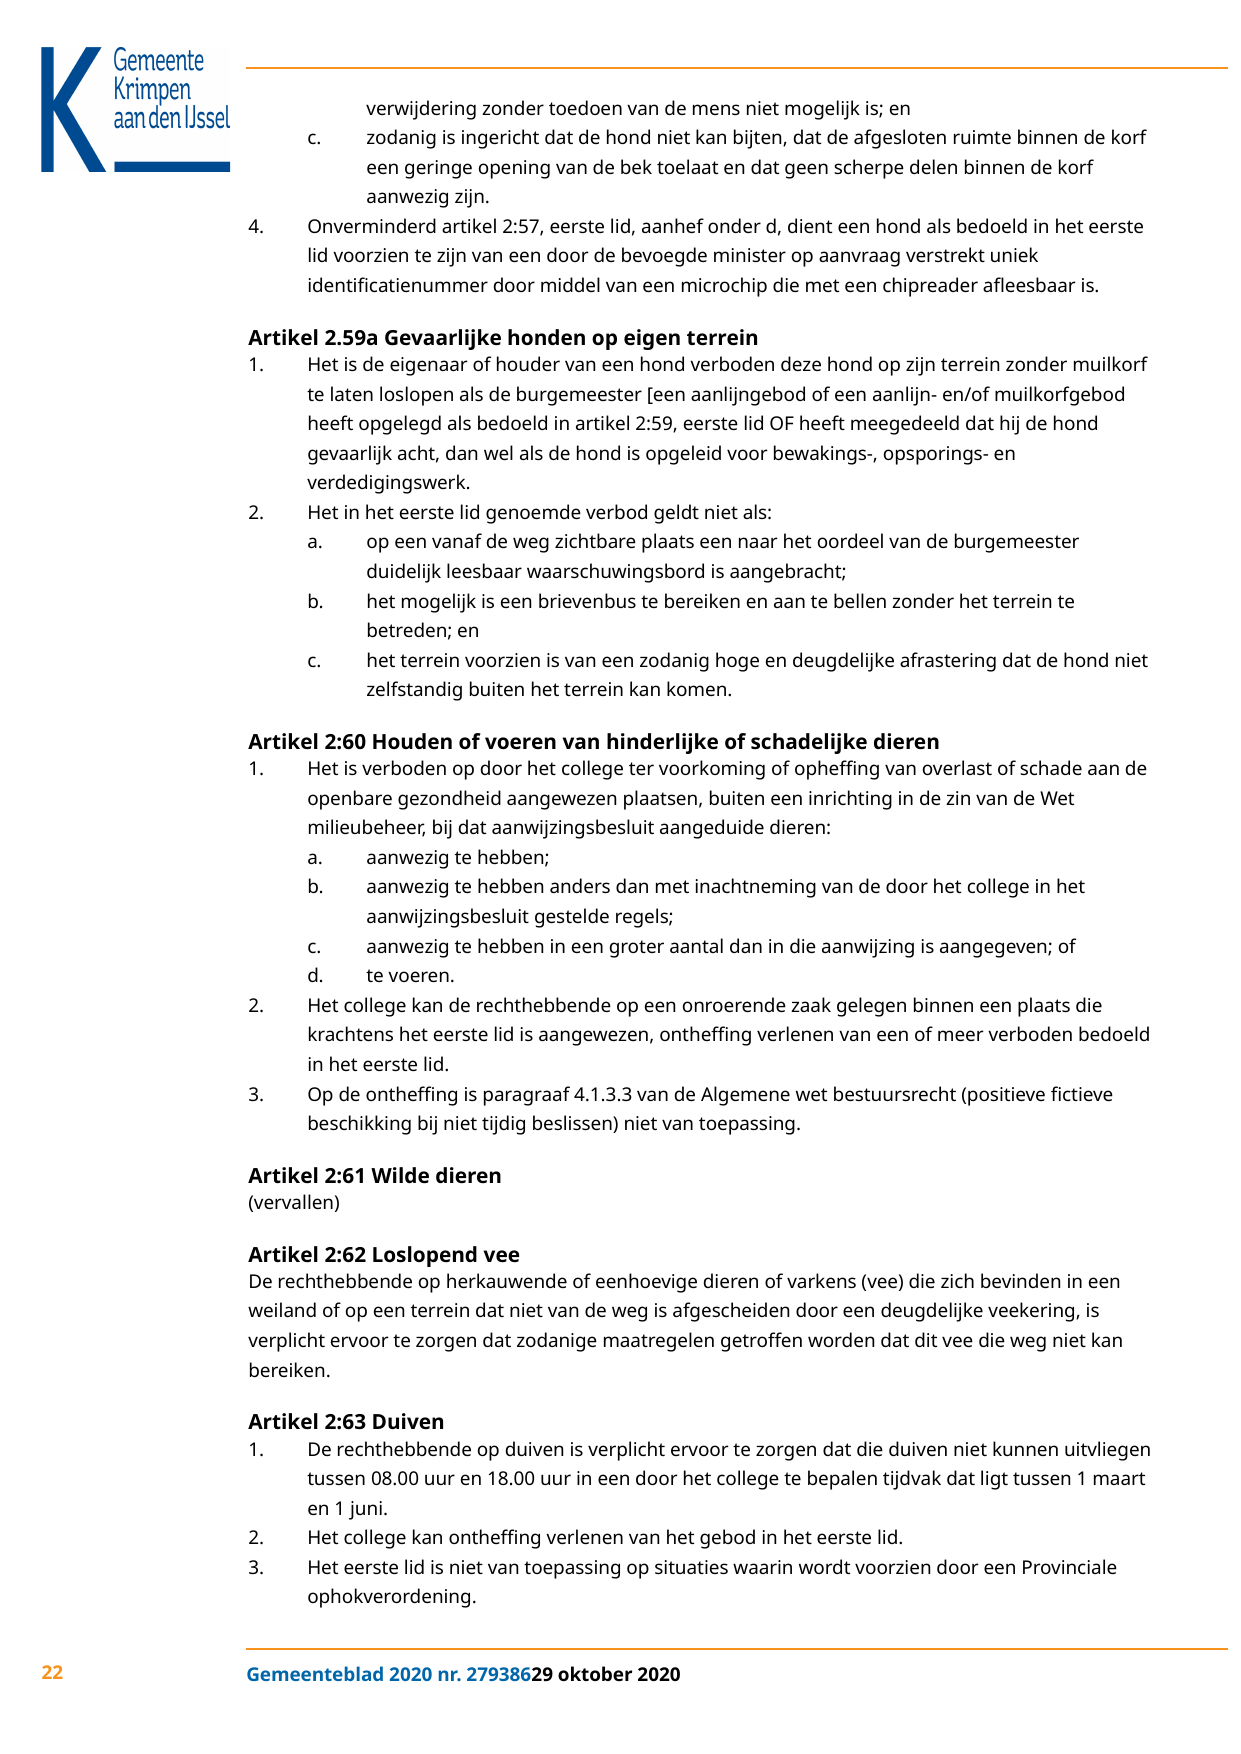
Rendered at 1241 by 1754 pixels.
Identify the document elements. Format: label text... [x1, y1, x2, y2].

list zodanig is ingericht dat de hond niet kan bijten, dat de afgesloten ruimte binnen de korf een geringe opening van de bek toelaat en dat geen scherpe delen binnen de korf aanwezig zijn. [307, 124, 1152, 209]
list De rechthebbende op duiven is verplicht ervoor te zorgen dat die duiven niet kunnen uitvliegen tussen 08.00 uur en 18.00 uur in een door het college te bepalen tijdvak dat ligt tussen 1 maart en 1 juni. [248, 1436, 1152, 1521]
list Het is de eigenaar of houder van een hond verboden deze hond op zijn terrein zonder muilkorf te laten loslopen als de burgemeester [een aanlijngebod of een aanlijn- en/of muilkorfgebod heeft opgelegd als bedoeld in artikel 2:59, eerste lid OF heeft meegedeeld dat hij de hond gevaarlijk acht, dan wel als de hond is opgeleid voor bewakings-, opsporings- en verdedigingswerk. [248, 351, 1152, 495]
picture [41, 47, 231, 172]
text Artikel 2:63 Duiven [248, 1407, 1152, 1436]
list aanwezig te hebben; [307, 844, 1152, 870]
list Het eerste lid is niet van toepassing op situaties waarin wordt voorzien door een Provinciale ophokverordening. [248, 1554, 1152, 1609]
list aanwezig te hebben in een groter aantal dan in die aanwijzing is aangegeven; of [307, 933, 1152, 959]
list aanwezig te hebben anders dan met inachtneming van de door het college in het aanwijzingsbesluit gestelde regels; [307, 874, 1152, 929]
list verwijdering zonder toedoen van de mens niet mogelijk is; en [307, 95, 1152, 121]
list het terrein voorzien is van een zodanig hoge en deugdelijke afrastering dat de hond niet zelfstandig buiten het terrein kan komen. [307, 647, 1152, 702]
text (vervallen) [248, 1189, 1152, 1215]
list Het college kan ontheffing verlenen van het gebod in het eerste lid. [248, 1524, 1152, 1550]
list op een vanaf de weg zichtbare plaats een naar het oordeel van de burgemeester duidelijk leesbaar waarschuwingsbord is aangebracht; [307, 529, 1152, 584]
list Het in het eerste lid genoemde verbod geldt niet als: [248, 499, 1152, 525]
text Artikel 2:61 Wilde dieren [248, 1161, 1152, 1189]
text Artikel 2:60 Houden of voeren van hinderlijke of schadelijke dieren [248, 727, 1152, 755]
list te voeren. [307, 962, 1152, 988]
text De rechthebbende op herkauwende of eenhoevige dieren of varkens (vee) die zich bevinden in een weiland of op een terrein dat niet van de weg is afgescheiden door een deugdelijke veekering, is verplicht ervoor te zorgen dat zodanige maatregelen getroffen worden dat dit vee die weg niet kan bereiken. [248, 1268, 1152, 1383]
text Artikel 2.59a Gevaarlijke honden op eigen terrein [248, 323, 1152, 351]
list Het is verboden op door het college ter voorkoming of opheffing van overlast of schade aan de openbare gezondheid aangewezen plaatsen, buiten een inrichting in de zin van de Wet milieubeheer, bij dat aanwijzingsbesluit aangeduide dieren: [248, 755, 1152, 840]
list het mogelijk is een brievenbus te bereiken en aan te bellen zonder het terrein te betreden; en [307, 588, 1152, 643]
text Artikel 2:62 Loslopend vee [248, 1240, 1152, 1268]
list Het college kan de rechthebbende op een onroerende zaak gelegen binnen een plaats die krachtens het eerste lid is aangewezen, ontheffing verlenen van een of meer verboden bedoeld in het eerste lid. [248, 992, 1152, 1077]
list Op de ontheffing is paragraaf 4.1.3.3 van de Algemene wet bestuursrecht (positieve fictieve beschikking bij niet tijdig beslissen) niet van toepassing. [248, 1081, 1152, 1136]
list Onverminderd artikel 2:57, eerste lid, aanhef onder d, dient een hond als bedoeld in het eerste lid voorzien te zijn van een door de bevoegde minister op aanvraag verstrekt uniek identificatienummer door middel van een microchip die met een chipreader afleesbaar is. [248, 213, 1152, 298]
